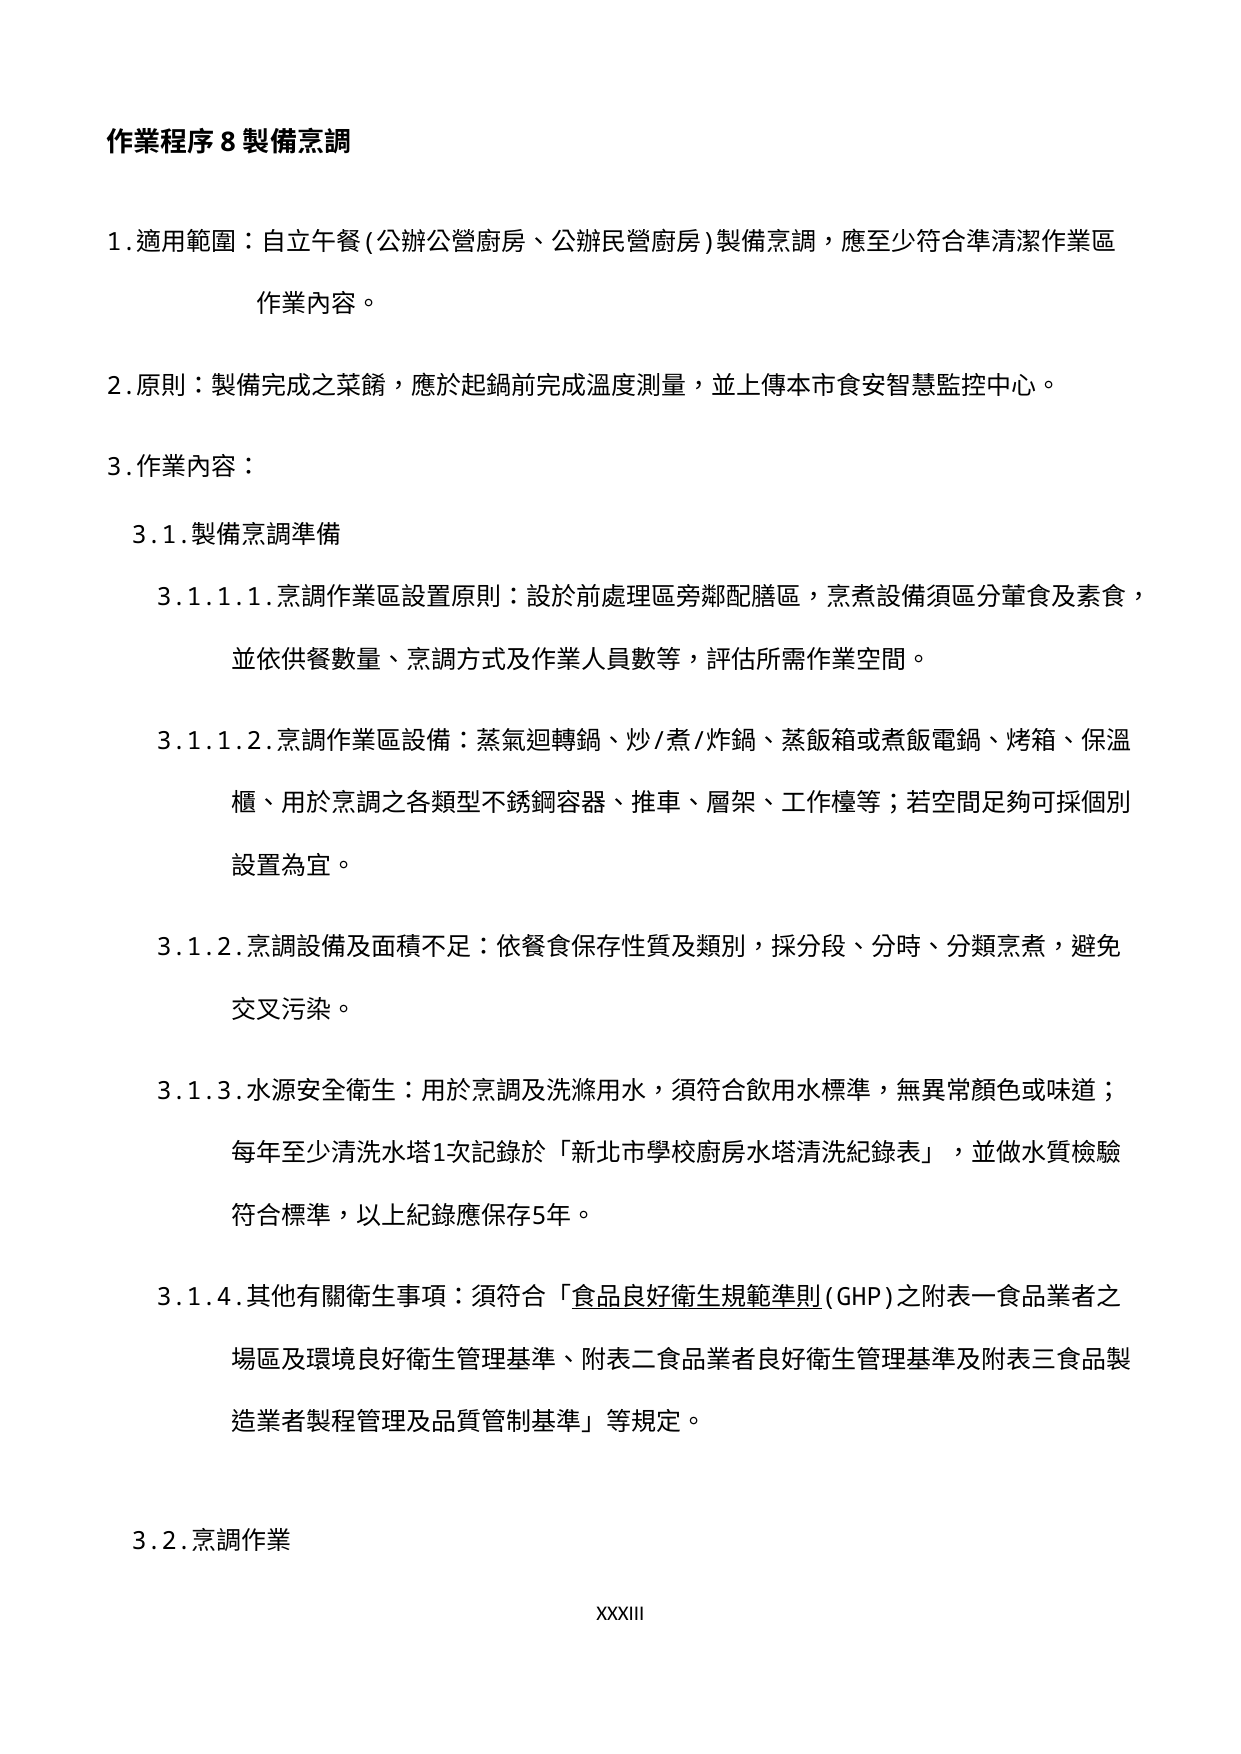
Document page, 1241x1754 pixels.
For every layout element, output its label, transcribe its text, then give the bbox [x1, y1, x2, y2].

text 3.1.2.烹調設備及面積不足：依餐食保存性質及類別，採分段、分時、分類烹煮，避免交叉污染。 [156, 903, 1134, 1028]
text 3.1.1.1.烹調作業區設置原則：設於前處理區旁鄰配膳區，烹煮設備須區分葷食及素食，並依供餐數量、烹調方式及作業人員數等，評估所需作業空間。 [156, 553, 1134, 678]
text 3.1.1.2.烹調作業區設備：蒸氣迴轉鍋、炒/煮/炸鍋、蒸飯箱或煮飯電鍋、烤箱、保溫櫃、用於烹調之各類型不銹鋼容器、推車、層架、工作檯等；若空間足夠可採個別設置為宜。 [156, 697, 1134, 884]
text 3.1.3.水源安全衛生：用於烹調及洗滌用水，須符合飲用水標準，無異常顏色或味道；每年至少清洗水塔1次記錄於「新北市學校廚房水塔清洗紀錄表」，並做水質檢驗符合標準，以上紀錄應保存5年。 [156, 1047, 1134, 1234]
text 3.2.烹調作業 [131, 1497, 1134, 1559]
subtitle 作業程序8 製備烹調 [106, 98, 1134, 160]
text 3.1.製備烹調準備 [131, 491, 1134, 553]
text 1.適用範圍：自立午餐(公辦公營廚房、公辦民營廚房)製備烹調，應至少符合準清潔作業區作業內容。 [106, 198, 1134, 323]
text 3.作業內容： [106, 423, 1134, 485]
text 2.原則：製備完成之菜餚，應於起鍋前完成溫度測量，並上傳本市食安智慧監控中心。 [106, 342, 1134, 404]
text 3.1.4.其他有關衛生事項：須符合「食品良好衛生規範準則(GHP)之附表一食品業者之場區及環境良好衛生管理基準、附表二食品業者良好衛生管理基準及附表三食品製造業者製程管理及品質管制基準」等規定。 [156, 1253, 1134, 1441]
